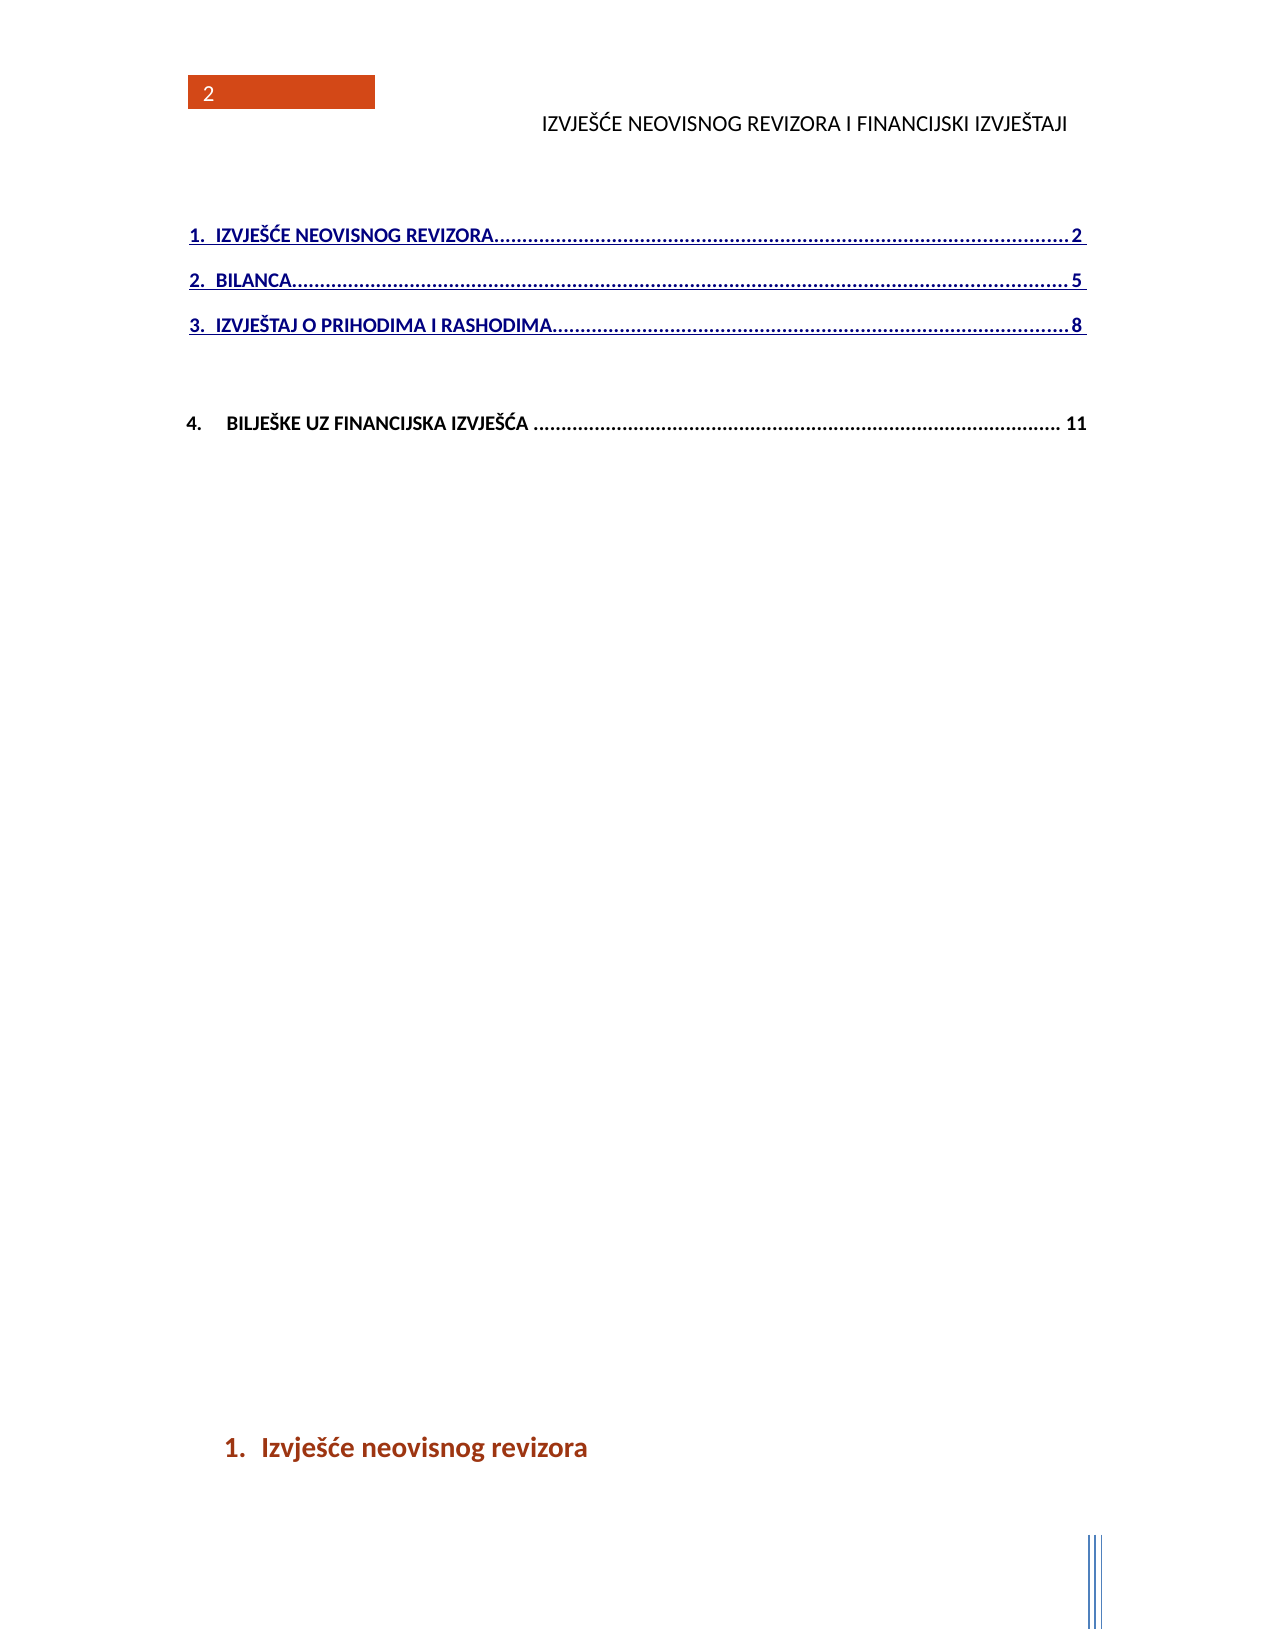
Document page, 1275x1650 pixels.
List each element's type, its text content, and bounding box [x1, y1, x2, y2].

text 3. IZVJEŠTAJ O PRIHODIMA I RASHODIMA 8 [189, 310, 1087, 334]
subtitle Izvješće neovisnog revizora [223, 1429, 1275, 1465]
text 1. IZVJEŠĆE NEOVISNOG REVIZORA 2 [189, 220, 1087, 244]
text 4. BILJEŠKE UZ FINANCIJSKA IZVJEŠĆA ............................................................................................... 11 [186, 408, 1275, 436]
text 2. BILANCA 5 [189, 265, 1087, 289]
